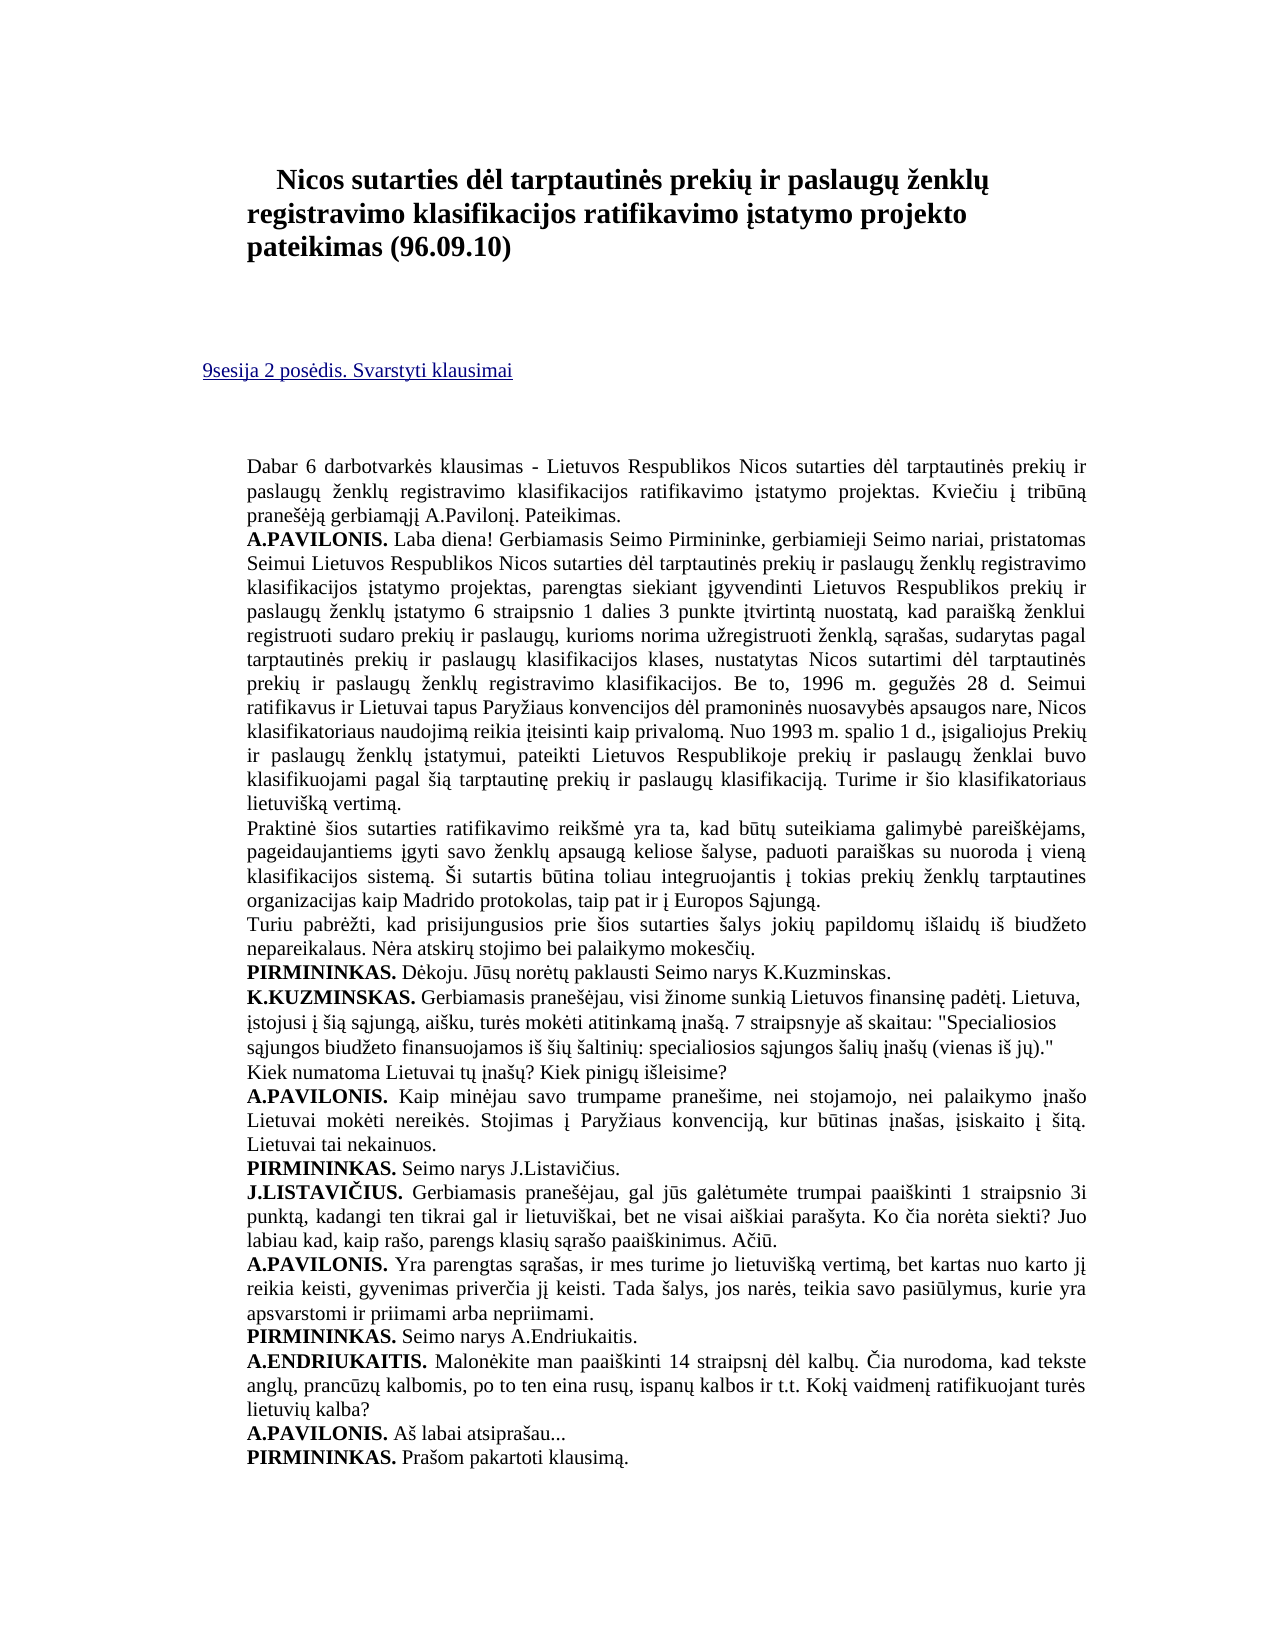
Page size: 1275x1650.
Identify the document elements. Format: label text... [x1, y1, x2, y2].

text PIRMININKAS. Seimo narys J.Listavičius. [247, 1156, 1087, 1180]
text PIRMININKAS. Prašom pakartoti klausimą. [247, 1445, 1087, 1469]
text A.PAVILONIS. Aš labai atsiprašau... [247, 1421, 1087, 1445]
text PIRMININKAS. Dėkoju. Jūsų norėtų paklausti Seimo narys K.Kuzminskas. [247, 960, 1087, 984]
text 9sesija 2 posėdis. Svarstyti klausimai [202, 358, 1087, 382]
text A.PAVILONIS. Yra parengtas sąrašas, ir mes turime jo lietuvišką vertimą, bet kartas nuo karto jį reikia keisti, gyvenimas priverčia jį keisti. Tada šalys, jos narės, teikia savo pasiūlymus, kurie yra apsvarstomi ir priimami arba nepriimami. [247, 1252, 1087, 1324]
text J.LISTAVIČIUS. Gerbiamasis pranešėjau, gal jūs galėtumėte trumpai paaiškinti 1 straipsnio 3i punktą, kadangi ten tikrai gal ir lietuviškai, bet ne visai aiškiai parašyta. Ko čia norėta siekti? Juo labiau kad, kaip rašo, parengs klasių sąrašo paaiškinimus. Ačiū. [247, 1180, 1087, 1252]
text Nicos sutarties dėl tarptautinės prekių ir paslaugų ženklų registravimo klasifikacijos ratifikavimo įstatymo projekto pateikimas (96.09.10) [247, 162, 1087, 263]
text A.ENDRIUKAITIS. Malonėkite man paaiškinti 14 straipsnį dėl kalbų. Čia nurodoma, kad tekste anglų, prancūzų kalbomis, po to ten eina rusų, ispanų kalbos ir t.t. Kokį vaidmenį ratifikuojant turės lietuvių kalba? [247, 1348, 1087, 1421]
text Praktinė šios sutarties ratifikavimo reikšmė yra ta, kad būtų suteikiama galimybė pareiškėjams, pageidaujantiems įgyti savo ženklų apsaugą keliose šalyse, paduoti paraiškas su nuoroda į vieną klasifikacijos sistemą. Ši sutartis būtina toliau integruojantis į tokias prekių ženklų tarptautines organizacijas kaip Madrido protokolas, taip pat ir į Europos Sąjungą. [247, 815, 1087, 912]
text A.PAVILONIS. Kaip minėjau savo trumpame pranešime, nei stojamojo, nei palaikymo įnašo Lietuvai mokėti nereikės. Stojimas į Paryžiaus konvenciją, kur būtinas įnašas, įsiskaito į šitą. Lietuvai tai nekainuos. [247, 1084, 1087, 1156]
text PIRMININKAS. Seimo narys A.Endriukaitis. [247, 1324, 1087, 1348]
text A.PAVILONIS. Laba diena! Gerbiamasis Seimo Pirmininke, gerbiamieji Seimo nariai, pristatomas Seimui Lietuvos Respublikos Nicos sutarties dėl tarptautinės prekių ir paslaugų ženklų registravimo klasifikacijos įstatymo projektas, parengtas siekiant įgyvendinti Lietuvos Respublikos prekių ir paslaugų ženklų įstatymo 6 straipsnio 1 dalies 3 punkte įtvirtintą nuostatą, kad paraišką ženklui registruoti sudaro prekių ir paslaugų, kurioms norima užregistruoti ženklą, sąrašas, sudarytas pagal tarptautinės prekių ir paslaugų klasifikacijos klases, nustatytas Nicos sutartimi dėl tarptautinės prekių ir paslaugų ženklų registravimo klasifikacijos. Be to, 1996 m. gegužės 28 d. Seimui ratifikavus ir Lietuvai tapus Paryžiaus konvencijos dėl pramoninės nuosavybės apsaugos nare, Nicos klasifikatoriaus naudojimą reikia įteisinti kaip privalomą. Nuo 1993 m. spalio 1 d., įsigaliojus Prekių ir paslaugų ženklų įstatymui, pateikti Lietuvos Respublikoje prekių ir paslaugų ženklai buvo klasifikuojami pagal šią tarptautinę prekių ir paslaugų klasifikaciją. Turime ir šio klasifikatoriaus lietuvišką vertimą. [247, 527, 1087, 815]
text Turiu pabrėžti, kad prisijungusios prie šios sutarties šalys jokių papildomų išlaidų iš biudžeto nepareikalaus. Nėra atskirų stojimo bei palaikymo mokesčių. [247, 912, 1087, 960]
text Dabar 6 darbotvarkės klausimas - Lietuvos Respublikos Nicos sutarties dėl tarptautinės prekių ir paslaugų ženklų registravimo klasifikacijos ratifikavimo įstatymo projektas. Kviečiu į tribūną pranešėją gerbiamąjį A.Pavilonį. Pateikimas. [247, 454, 1087, 527]
text K.KUZMINSKAS. Gerbiamasis pranešėjau, visi žinome sunkią Lietuvos finansinę padėtį. Lietuva, įstojusi į šią sąjungą, aišku, turės mokėti atitinkamą įnašą. 7 straipsnyje aš skaitau: "Specialiosios sąjungos biudžeto finansuojamos iš šių šaltinių: specialiosios sąjungos šalių įnašų (vienas iš jų)." Kiek numatoma Lietuvai tų įnašų? Kiek pinigų išleisime? [247, 984, 1087, 1084]
